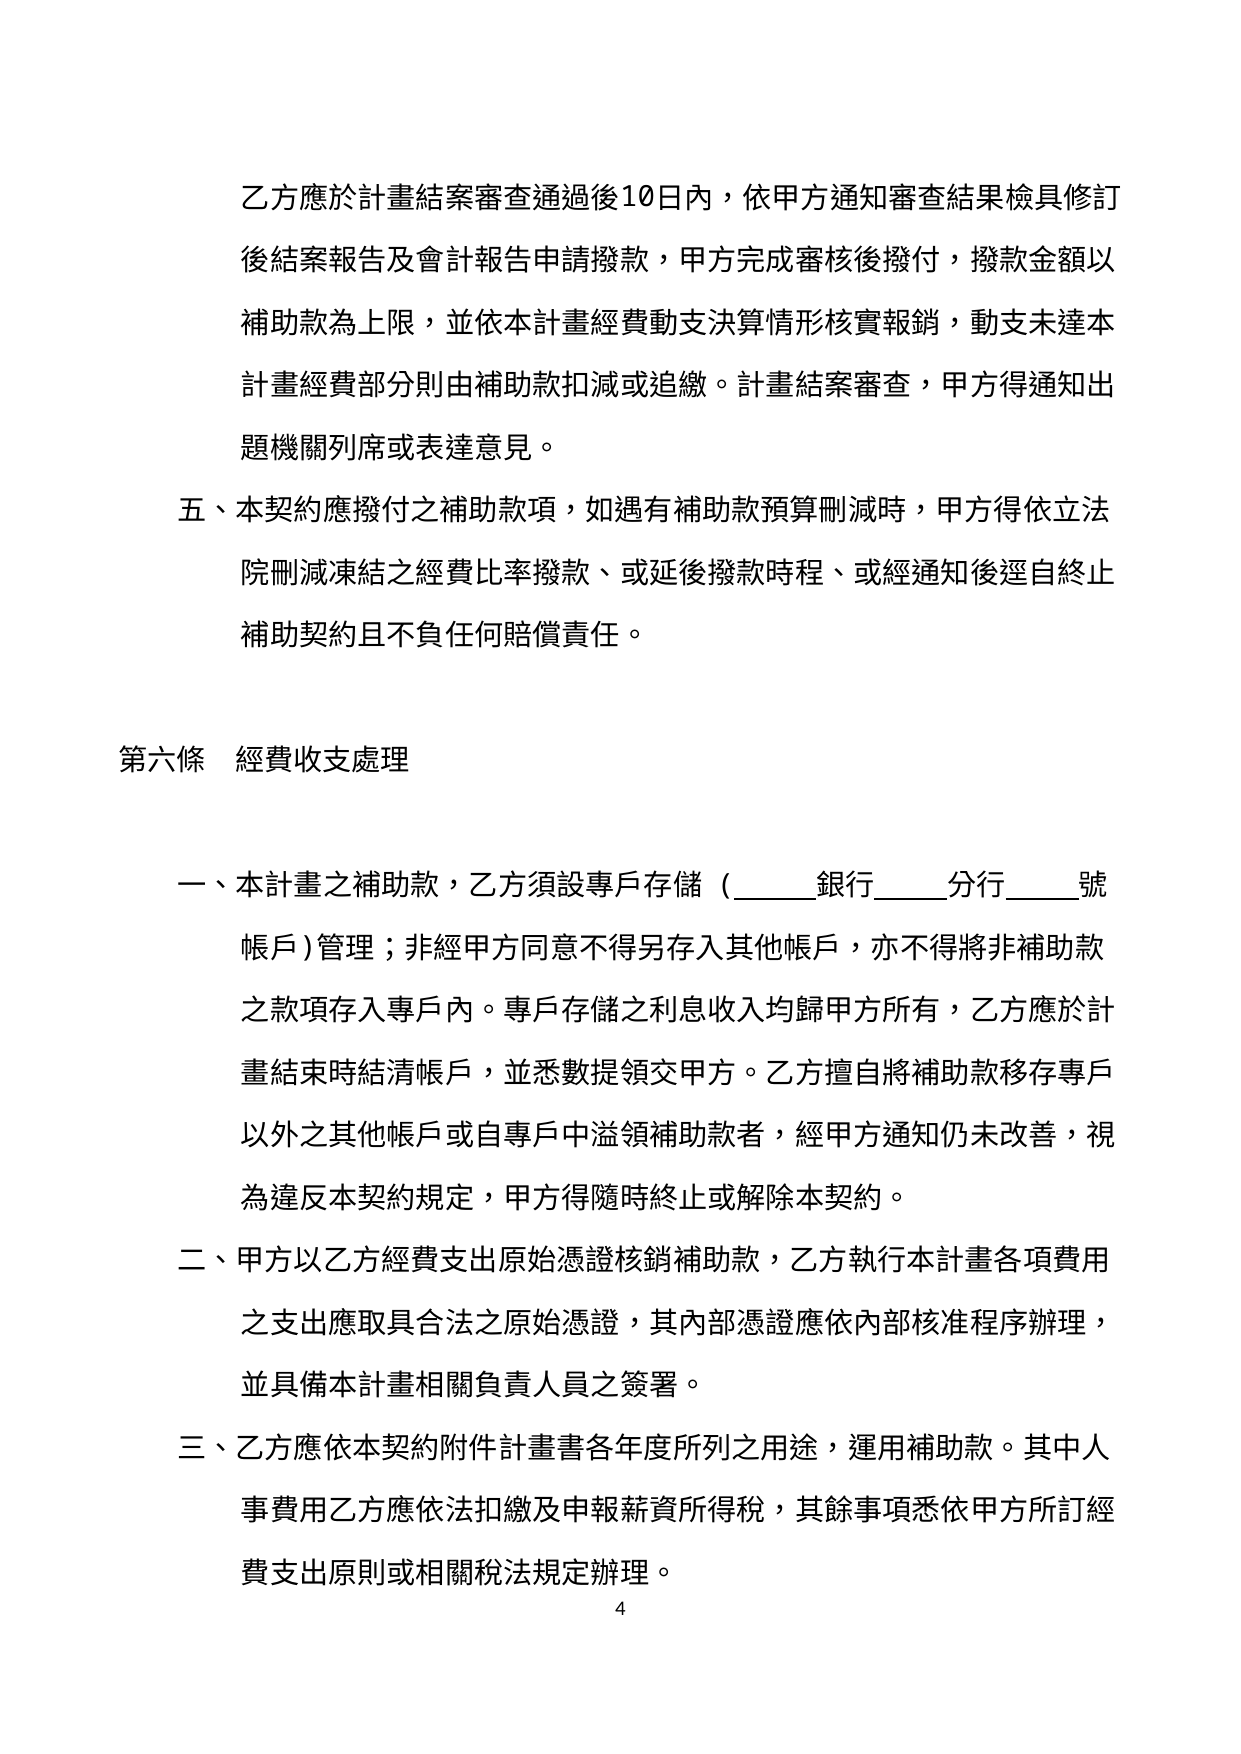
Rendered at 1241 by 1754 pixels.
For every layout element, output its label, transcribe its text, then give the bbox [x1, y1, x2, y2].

text 第六條 經費收支處理 [118, 716, 1122, 779]
text 五、本契約應撥付之補助款項，如遇有補助款預算刪減時，甲方得依立法院刪減凍結之經費比率撥款、或延後撥款時程、或經通知後逕自終止補助契約且不負任何賠償責任。 [177, 466, 1122, 654]
text 四、經費不分期採 1 次給付、或採分期給付之最後一期補助款（尾款），乙方應於計畫結案審查通過後10日內，依甲方通知審查結果檢具修訂後結案報告及會計報告申請撥款，甲方完成審核後撥付，撥款金額以補助款為上限，並依本計畫經費動支決算情形核實報銷，動支未達本計畫經費部分則由補助款扣減或追繳。計畫結案審查，甲方得通知出題機關列席或表達意見。 [177, 154, 1122, 466]
text 一、本計畫之補助款，乙方須設專戶存儲 ( 銀行 分行 號帳戶)管理；非經甲方同意不得另存入其他帳戶，亦不得將非補助款之款項存入專戶內。專戶存儲之利息收入均歸甲方所有，乙方應於計畫結束時結清帳戶，並悉數提領交甲方。乙方擅自將補助款移存專戶以外之其他帳戶或自專戶中溢領補助款者，經甲方通知仍未改善，視為違反本契約規定，甲方得隨時終止或解除本契約。 [177, 841, 1122, 1216]
text 三、乙方應依本契約附件計畫書各年度所列之用途，運用補助款。其中人事費用乙方應依法扣繳及申報薪資所得稅，其餘事項悉依甲方所訂經費支出原則或相關稅法規定辦理。 [177, 1404, 1122, 1591]
text 二、甲方以乙方經費支出原始憑證核銷補助款，乙方執行本計畫各項費用之支出應取具合法之原始憑證，其內部憑證應依內部核准程序辦理，並具備本計畫相關負責人員之簽署。 [177, 1216, 1122, 1404]
